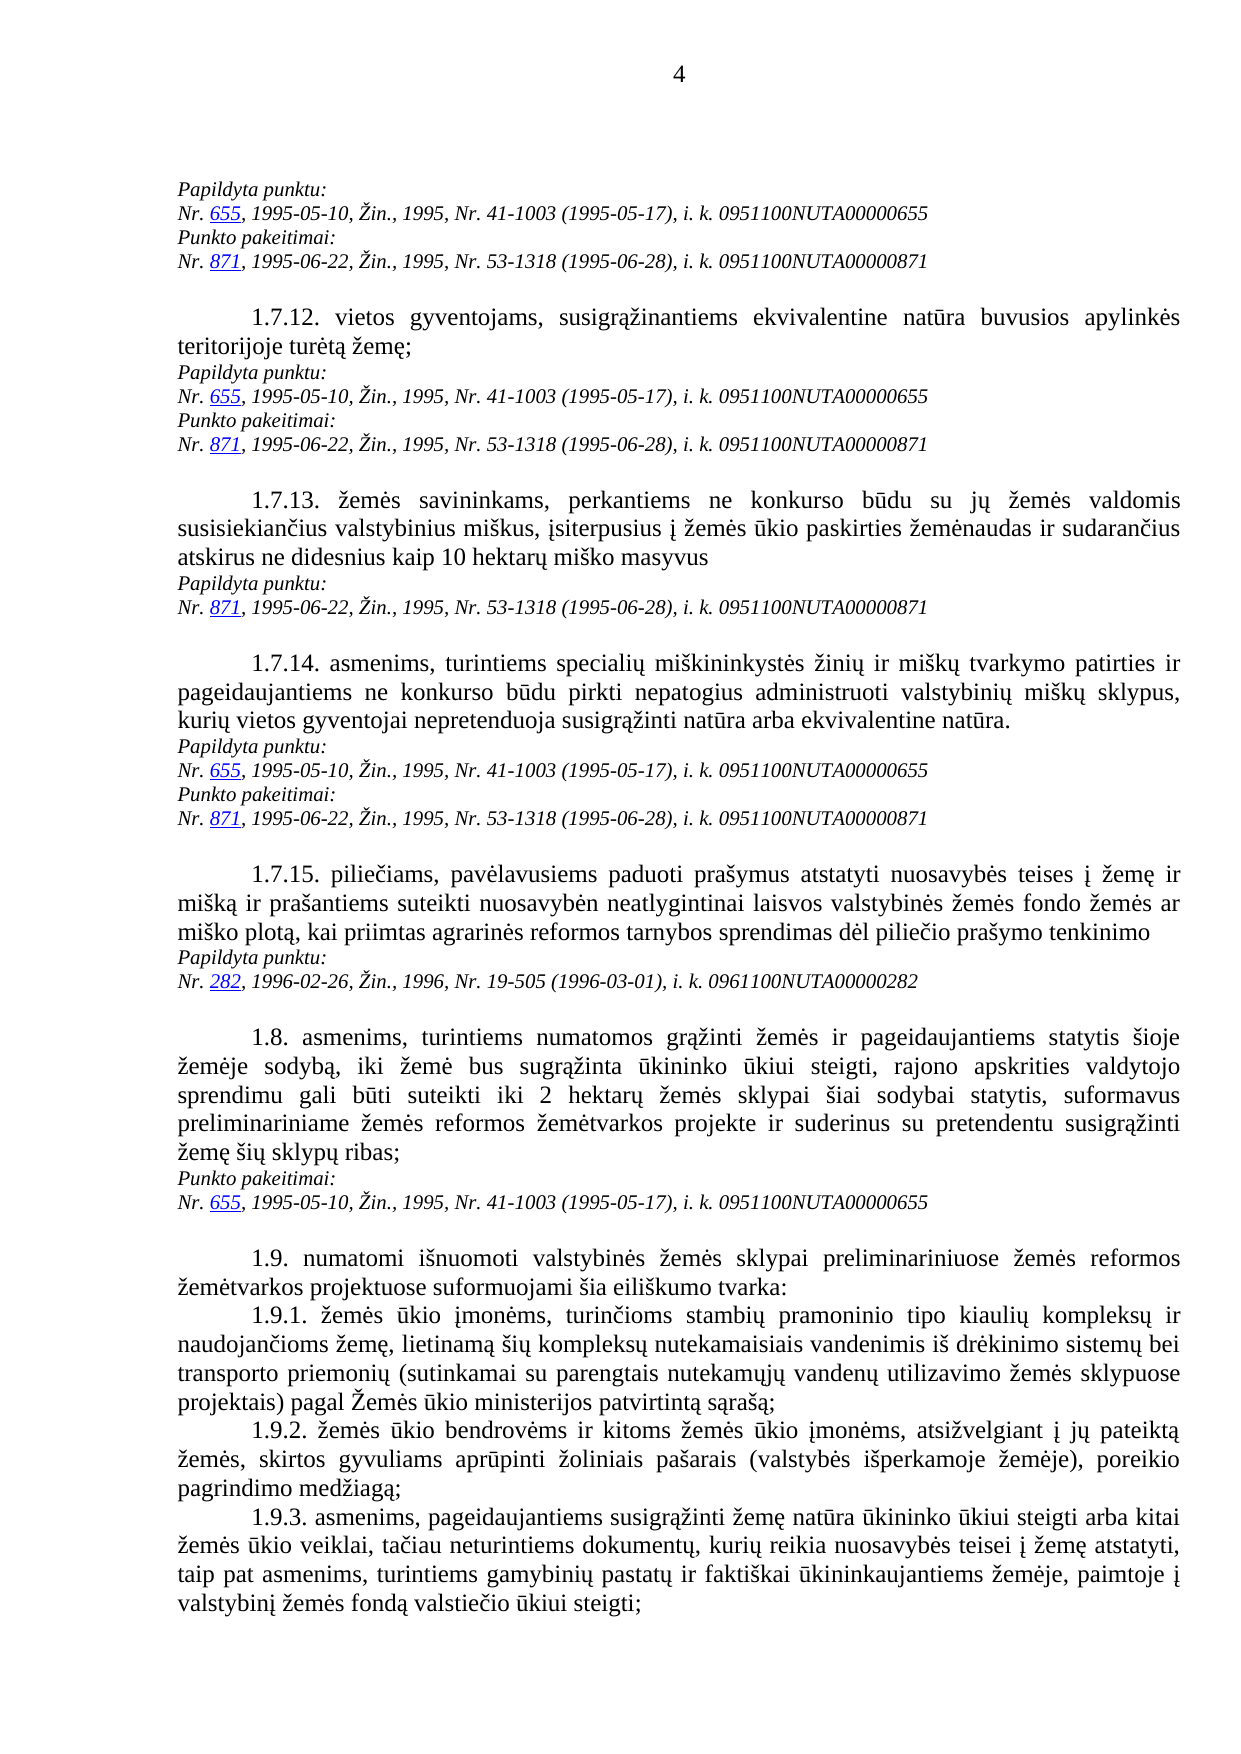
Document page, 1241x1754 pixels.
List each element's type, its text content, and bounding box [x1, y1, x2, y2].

text Punkto pakeitimai: [177, 782, 1181, 806]
text Nr. 655, 1995-05-10, Žin., 1995, Nr. 41-1003 (1995-05-17), i. k. 0951100NUTA00000655 [177, 1190, 1181, 1214]
text Papildyta punktu: [177, 177, 1181, 201]
text 1.8. asmenims, turintiems numatomos grąžinti žemės ir pageidaujantiems statytis šioje žemėje sodybą, iki žemė bus sugrąžinta ūkininko ūkiui steigti, rajono apskrities valdytojo sprendimu gali būti suteikti iki 2 hektarų žemės sklypai šiai sodybai statytis, suformavus preliminariniame žemės reformos žemėtvarkos projekte ir suderinus su pretendentu susigrąžinti žemę šių sklypų ribas; [177, 1022, 1181, 1166]
text 1.9.3. asmenims, pageidaujantiems susigrąžinti žemę natūra ūkininko ūkiui steigti arba kitai žemės ūkio veiklai, tačiau neturintiems dokumentų, kurių reikia nuosavybės teisei į žemę atstatyti, taip pat asmenims, turintiems gamybinių pastatų ir faktiškai ūkininkaujantiems žemėje, paimtoje į valstybinį žemės fondą valstiečio ūkiui steigti; [177, 1502, 1181, 1617]
text 1.9.2. žemės ūkio bendrovėms ir kitoms žemės ūkio įmonėms, atsižvelgiant į jų pateiktą žemės, skirtos gyvuliams aprūpinti žoliniais pašarais (valstybės išperkamoje žemėje), poreikio pagrindimo medžiagą; [177, 1415, 1181, 1502]
text Nr. 871, 1995-06-22, Žin., 1995, Nr. 53-1318 (1995-06-28), i. k. 0951100NUTA00000871 [177, 432, 1181, 456]
text Nr. 655, 1995-05-10, Žin., 1995, Nr. 41-1003 (1995-05-17), i. k. 0951100NUTA00000655 [177, 758, 1181, 782]
text Papildyta punktu: [177, 945, 1181, 969]
text 1.7.14. asmenims, turintiems specialių miškininkystės žinių ir miškų tvarkymo patirties ir pageidaujantiems ne konkurso būdu pirkti nepatogius administruoti valstybinių miškų sklypus, kurių vietos gyventojai nepretenduoja susigrąžinti natūra arba ekvivalentine natūra. [177, 648, 1181, 734]
text Punkto pakeitimai: [177, 408, 1181, 432]
text 1.7.15. piliečiams, pavėlavusiems paduoti prašymus atstatyti nuosavybės teises į žemę ir mišką ir prašantiems suteikti nuosavybėn neatlygintinai laisvos valstybinės žemės fondo žemės ar miško plotą, kai priimtas agrarinės reformos tarnybos sprendimas dėl piliečio prašymo tenkinimo [177, 859, 1181, 945]
text Nr. 871, 1995-06-22, Žin., 1995, Nr. 53-1318 (1995-06-28), i. k. 0951100NUTA00000871 [177, 249, 1181, 273]
text Nr. 655, 1995-05-10, Žin., 1995, Nr. 41-1003 (1995-05-17), i. k. 0951100NUTA00000655 [177, 201, 1181, 225]
text Punkto pakeitimai: [177, 225, 1181, 249]
text Nr. 871, 1995-06-22, Žin., 1995, Nr. 53-1318 (1995-06-28), i. k. 0951100NUTA00000871 [177, 806, 1181, 830]
text Papildyta punktu: [177, 360, 1181, 384]
text 1.9. numatomi išnuomoti valstybinės žemės sklypai preliminariniuose žemės reformos žemėtvarkos projektuose suformuojami šia eiliškumo tvarka: [177, 1243, 1181, 1300]
text 1.7.12. vietos gyventojams, susigrąžinantiems ekvivalentine natūra buvusios apylinkės teritorijoje turėtą žemę; [177, 302, 1181, 360]
text 1.9.1. žemės ūkio įmonėms, turinčioms stambių pramoninio tipo kiaulių kompleksų ir naudojančioms žemę, lietinamą šių kompleksų nutekamaisiais vandenimis iš drėkinimo sistemų bei transporto priemonių (sutinkamai su parengtais nutekamųjų vandenų utilizavimo žemės sklypuose projektais) pagal Žemės ūkio ministerijos patvirtintą sąrašą; [177, 1300, 1181, 1415]
text Papildyta punktu: [177, 734, 1181, 758]
text Punkto pakeitimai: [177, 1166, 1181, 1190]
text Nr. 655, 1995-05-10, Žin., 1995, Nr. 41-1003 (1995-05-17), i. k. 0951100NUTA00000655 [177, 384, 1181, 408]
text Nr. 282, 1996-02-26, Žin., 1996, Nr. 19-505 (1996-03-01), i. k. 0961100NUTA00000282 [177, 969, 1181, 993]
text Nr. 871, 1995-06-22, Žin., 1995, Nr. 53-1318 (1995-06-28), i. k. 0951100NUTA00000871 [177, 595, 1181, 619]
text Papildyta punktu: [177, 571, 1181, 595]
text 1.7.13. žemės savininkams, perkantiems ne konkurso būdu su jų žemės valdomis susisiekiančius valstybinius miškus, įsiterpusius į žemės ūkio paskirties žemėnaudas ir sudarančius atskirus ne didesnius kaip 10 hektarų miško masyvus [177, 485, 1181, 571]
